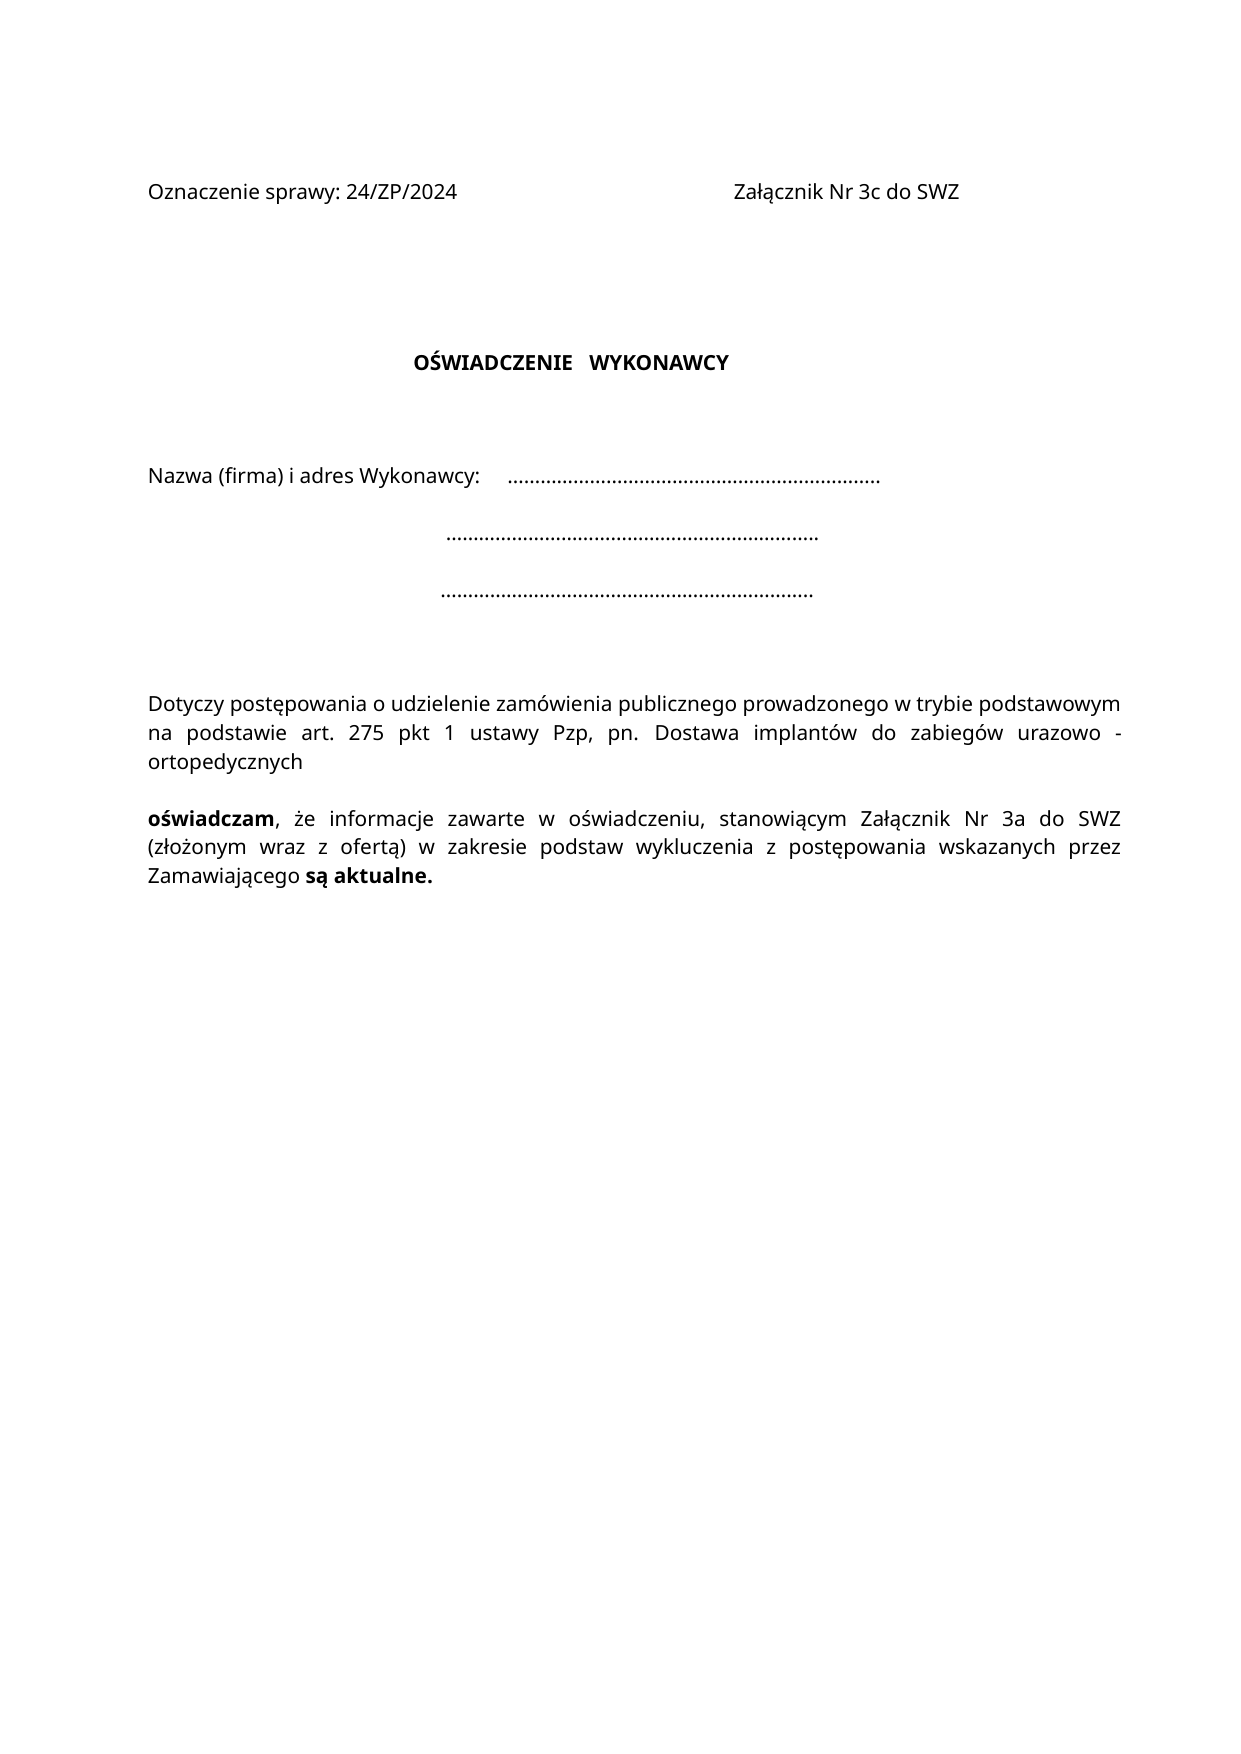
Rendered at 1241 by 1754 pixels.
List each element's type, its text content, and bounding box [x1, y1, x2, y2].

text Oznaczenie sprawy: 24/ZP/2024 Załącznik Nr 3c do SWZ [148, 177, 1122, 206]
list Dotyczy postępowania o udzielenie zamówienia publicznego prowadzonego w trybie podstawowym na podstawie art. 275 pkt 1 ustawy Pzp, pn. Dostawa implantów do zabiegów urazowo - ortopedycznych [148, 689, 1122, 775]
text ………………………………………………………….. [148, 575, 1122, 604]
text OŚWIADCZENIE WYKONAWCY [148, 348, 1122, 376]
text ………………………………………………………….. [148, 518, 1122, 547]
text oświadczam, że informacje zawarte w oświadczeniu, stanowiącym Załącznik Nr 3a do SWZ (złożonym wraz z ofertą) w zakresie podstaw wykluczenia z postępowania wskazanych przez Zamawiającego są aktualne. [148, 804, 1122, 889]
text Nazwa (firma) i adres Wykonawcy: ………………………………………………………….. [148, 462, 1122, 490]
